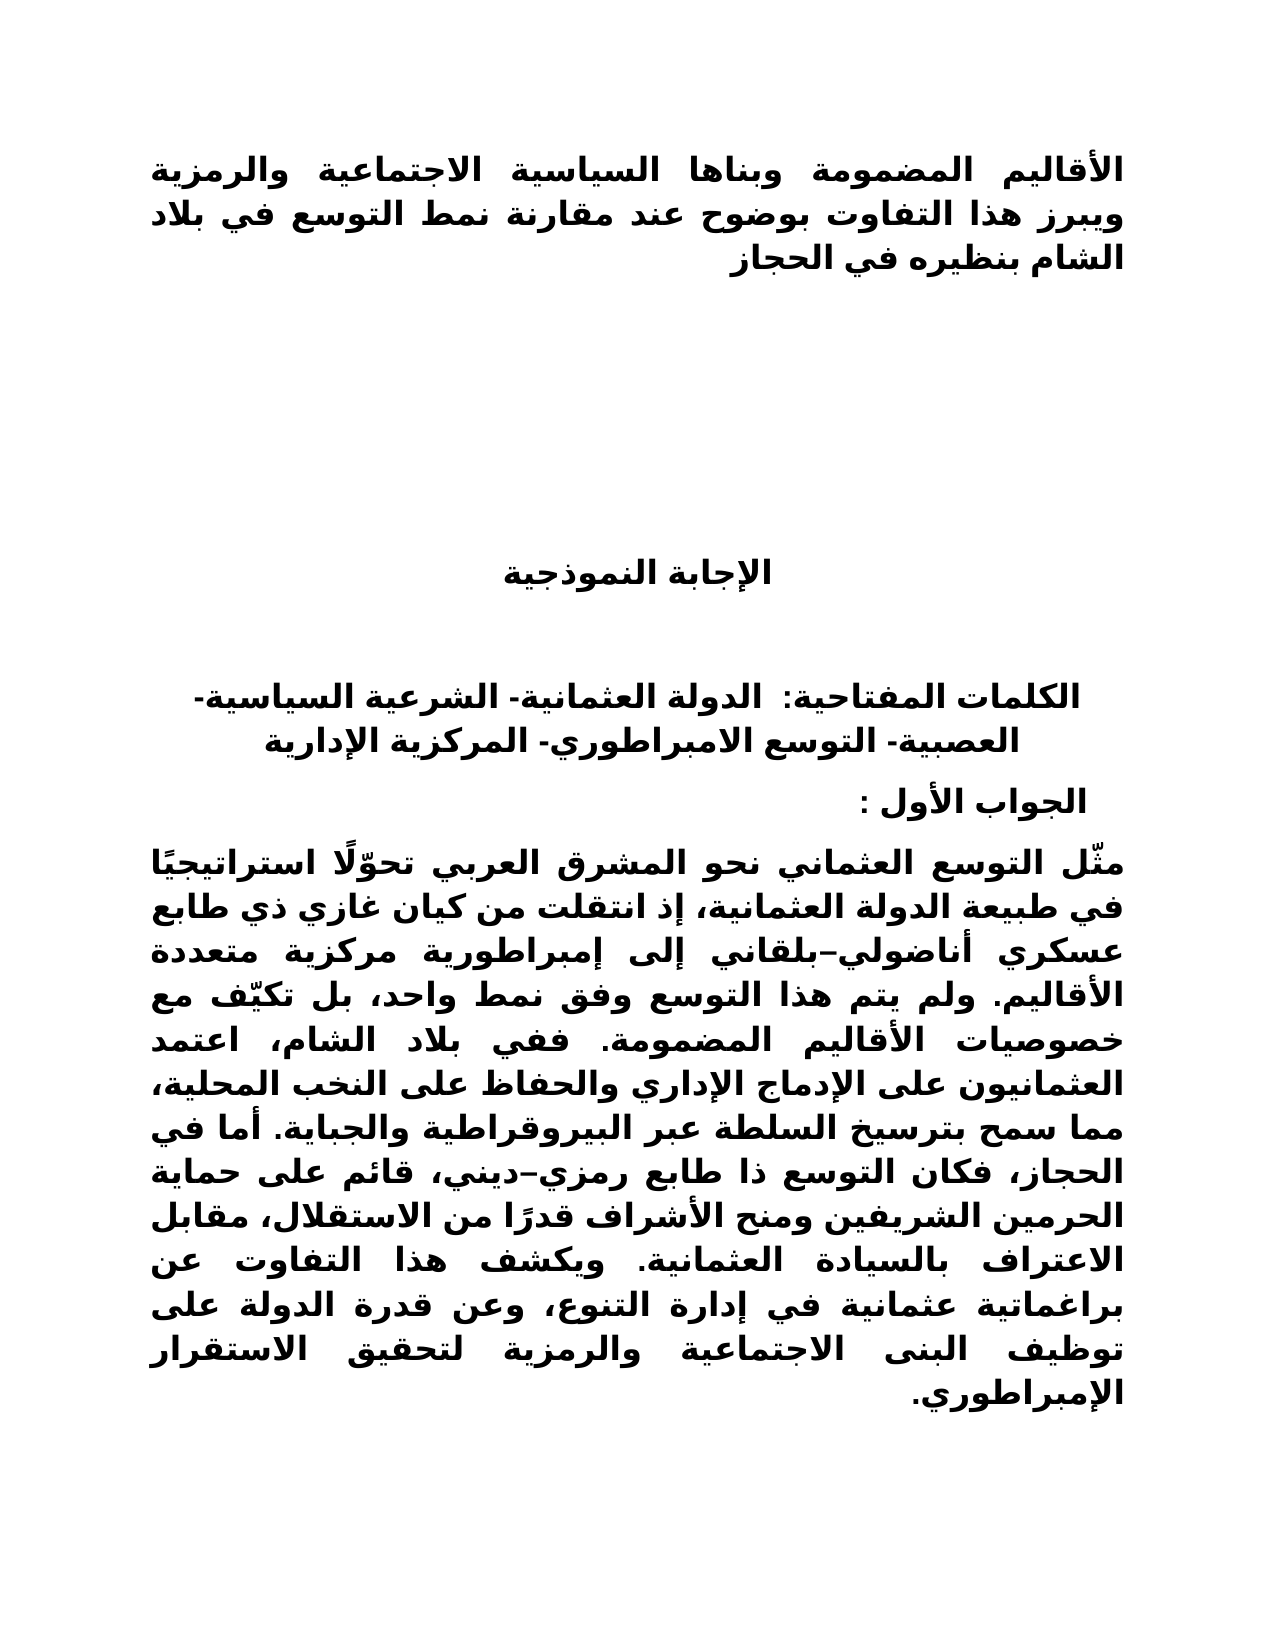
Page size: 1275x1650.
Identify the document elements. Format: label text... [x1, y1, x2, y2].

text الجواب الأول : [150, 782, 1125, 821]
text مثل التوسع العثماني نحو المشرق العربي تحولا استراتيجيا في مسار الدولة العثمانية إذ انتقلت من دولة غازية ذات امتداد أناضولي – بلقاني الى امبراطورية مركزية . ولم يتم هذا التوسع وفق نمط واحد بل اتحذ اشكالا محتلفة تبعا الطبيعة الأقاليم المضمومة وبناها السياسية الاجتماعية والرمزية ويبرز هذا التفاوت بوضوح عند مقارنة نمط التوسع في بلاد الشام بنظيره في الحجاز [150, 150, 1125, 277]
text الإجابة النموذجية [150, 553, 1125, 591]
text مثّل التوسع العثماني نحو المشرق العربي تحوّلًا استراتيجيًا في طبيعة الدولة العثمانية، إذ انتقلت من كيان غازي ذي طابع عسكري أناضولي–بلقاني إلى إمبراطورية مركزية متعددة الأقاليم. ولم يتم هذا التوسع وفق نمط واحد، بل تكيّف مع خصوصيات الأقاليم المضمومة. ففي بلاد الشام، اعتمد العثمانيون على الإدماج الإداري والحفاظ على النخب المحلية، مما سمح بترسيخ السلطة عبر البيروقراطية والجباية. أما في الحجاز، فكان التوسع ذا طابع رمزي–ديني، قائم على حماية الحرمين الشريفين ومنح الأشراف قدرًا من الاستقلال، مقابل الاعتراف بالسيادة العثمانية. ويكشف هذا التفاوت عن براغماتية عثمانية في إدارة التنوع، وعن قدرة الدولة على توظيف البنى الاجتماعية والرمزية لتحقيق الاستقرار الإمبراطوري. [150, 843, 1125, 1411]
text الكلمات المفتاحية: الدولة العثمانية- الشرعية السياسية- العصبية- التوسع الامبراطوري- المركزية الإدارية [150, 677, 1125, 760]
